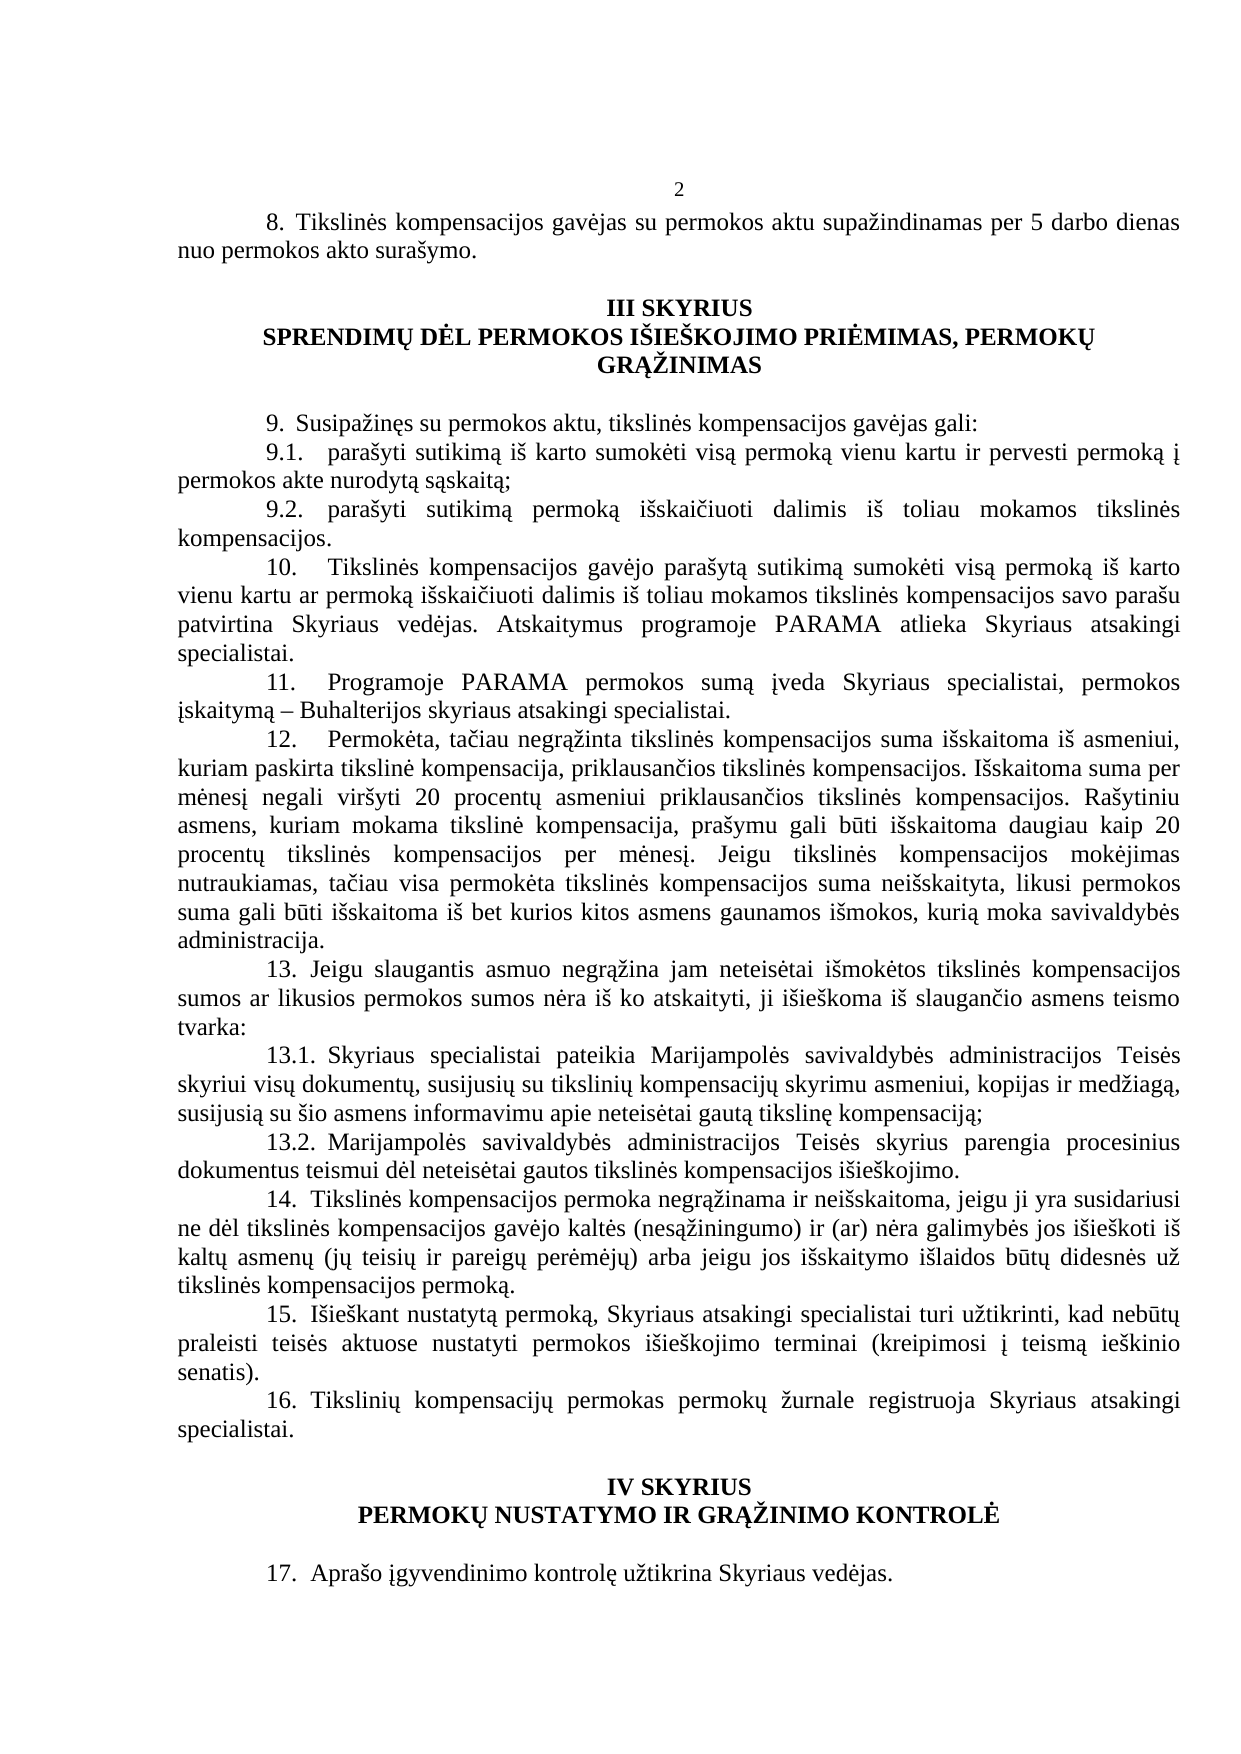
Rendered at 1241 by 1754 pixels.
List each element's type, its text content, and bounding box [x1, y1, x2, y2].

text 9.1. parašyti sutikimą iš karto sumokėti visą permoką vienu kartu ir pervesti permoką į permokos akte nurodytą sąskaitą; [177, 437, 1181, 494]
text 8. Tikslinės kompensacijos gavėjas su permokos aktu supažindinamas per 5 darbo dienas nuo permokos akto surašymo. [177, 207, 1181, 264]
text SPRENDIMŲ DĖL PERMOKOS IŠIEŠKOJIMO PRIĖMIMAS, PERMOKŲ GRĄŽINIMAS [177, 322, 1181, 379]
text 11. Programoje PARAMA permokos sumą įveda Skyriaus specialistai, permokos įskaitymą – Buhalterijos skyriaus atsakingi specialistai. [177, 667, 1181, 724]
text 13. Jeigu slaugantis asmuo negrąžina jam neteisėtai išmokėtos tikslinės kompensacijos sumos ar likusios permokos sumos nėra iš ko atskaityti, ji išieškoma iš slaugančio asmens teismo tvarka: [177, 954, 1181, 1040]
text 9.2. parašyti sutikimą permoką išskaičiuoti dalimis iš toliau mokamos tikslinės kompensacijos. [177, 494, 1181, 552]
text 13.2. Marijampolės savivaldybės administracijos Teisės skyrius parengia procesinius dokumentus teismui dėl neteisėtai gautos tikslinės kompensacijos išieškojimo. [177, 1127, 1181, 1184]
text 15. Išieškant nustatytą permoką, Skyriaus atsakingi specialistai turi užtikrinti, kad nebūtų praleisti teisės aktuose nustatyti permokos išieškojimo terminai (kreipimosi į teismą ieškinio senatis). [177, 1299, 1181, 1385]
text 17. Aprašo įgyvendinimo kontrolę užtikrina Skyriaus vedėjas. [177, 1558, 1181, 1587]
text 10. Tikslinės kompensacijos gavėjo parašytą sutikimą sumokėti visą permoką iš karto vienu kartu ar permoką išskaičiuoti dalimis iš toliau mokamos tikslinės kompensacijos savo parašu patvirtina Skyriaus vedėjas. Atskaitymus programoje PARAMA atlieka Skyriaus atsakingi specialistai. [177, 552, 1181, 667]
text IV SKYRIUS [177, 1472, 1181, 1500]
text PERMOKŲ NUSTATYMO IR GRĄŽINIMO KONTROLĖ [177, 1500, 1181, 1529]
text 13.1. Skyriaus specialistai pateikia Marijampolės savivaldybės administracijos Teisės skyriui visų dokumentų, susijusių su tikslinių kompensacijų skyrimu asmeniui, kopijas ir medžiagą, susijusią su šio asmens informavimu apie neteisėtai gautą tikslinę kompensaciją; [177, 1040, 1181, 1127]
text 16. Tikslinių kompensacijų permokas permokų žurnale registruoja Skyriaus atsakingi specialistai. [177, 1385, 1181, 1443]
text 14. Tikslinės kompensacijos permoka negrąžinama ir neišskaitoma, jeigu ji yra susidariusi ne dėl tikslinės kompensacijos gavėjo kaltės (nesąžiningumo) ir (ar) nėra galimybės jos išieškoti iš kaltų asmenų (jų teisių ir pareigų perėmėjų) arba jeigu jos išskaitymo išlaidos būtų didesnės už tikslinės kompensacijos permoką. [177, 1184, 1181, 1299]
text 9. Susipažinęs su permokos aktu, tikslinės kompensacijos gavėjas gali: [177, 408, 1181, 437]
text 12. Permokėta, tačiau negrąžinta tikslinės kompensacijos suma išskaitoma iš asmeniui, kuriam paskirta tikslinė kompensacija, priklausančios tikslinės kompensacijos. Išskaitoma suma per mėnesį negali viršyti 20 procentų asmeniui priklausančios tikslinės kompensacijos. Rašytiniu asmens, kuriam mokama tikslinė kompensacija, prašymu gali būti išskaitoma daugiau kaip 20 procentų tikslinės kompensacijos per mėnesį. Jeigu tikslinės kompensacijos mokėjimas nutraukiamas, tačiau visa permokėta tikslinės kompensacijos suma neišskaityta, likusi permokos suma gali būti išskaitoma iš bet kurios kitos asmens gaunamos išmokos, kurią moka savivaldybės administracija. [177, 724, 1181, 954]
text III SKYRIUS [177, 293, 1181, 322]
